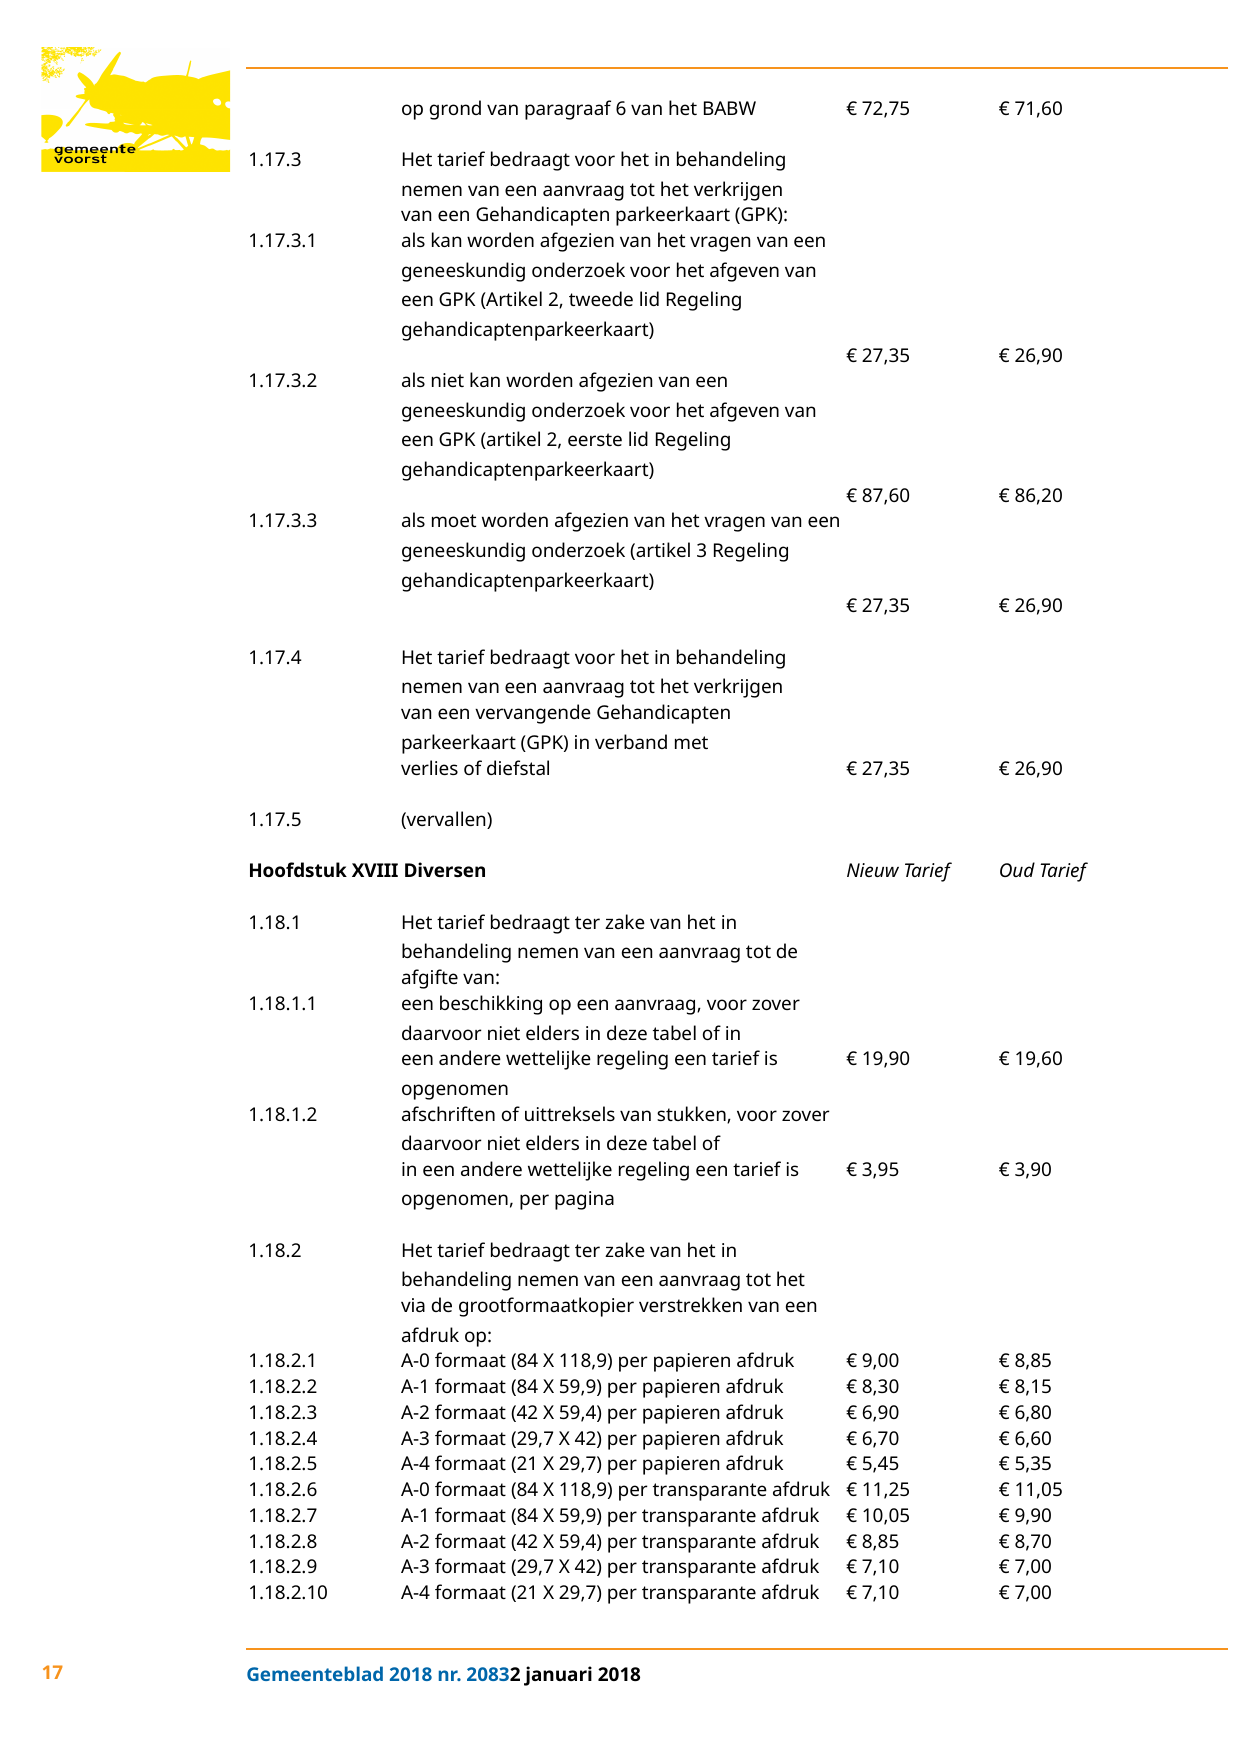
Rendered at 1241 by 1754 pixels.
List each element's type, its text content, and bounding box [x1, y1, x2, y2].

table_cell [248, 1293, 401, 1348]
table_cell [846, 1237, 999, 1292]
table_cell [999, 121, 1152, 146]
table_cell € 6,90 [846, 1399, 999, 1425]
table_cell Het tarief bedraagt voor het in behandeling nemen van een aanvraag tot het verkrijgen [401, 146, 846, 202]
table_cell van een vervangende Gehandicapten parkeerkaart (GPK) in verband met [401, 699, 846, 755]
table_cell € 7,00 [999, 1554, 1152, 1579]
table_cell verlies of diefstal [401, 755, 846, 780]
table_cell op grond van paragraaf 6 van het BABW [401, 95, 846, 121]
table_cell € 87,60 [846, 482, 999, 508]
table_cell [846, 699, 999, 755]
table_cell [248, 755, 401, 780]
table_cell [401, 618, 846, 644]
table_cell € 7,10 [846, 1579, 999, 1605]
table_cell A-3 formaat (29,7 X 42) per papieren afdruk [401, 1425, 846, 1451]
table_cell € 7,10 [846, 1554, 999, 1579]
table_cell [401, 482, 846, 508]
table_cell € 8,70 [999, 1528, 1152, 1553]
table_cell € 6,60 [999, 1425, 1152, 1451]
table_cell [401, 1211, 846, 1237]
table_cell [999, 146, 1152, 202]
table_cell [248, 593, 401, 618]
table_cell 1.18.2.8 [248, 1528, 401, 1553]
table_cell [999, 644, 1152, 699]
table_cell Hoofdstuk XVIII Diversen [248, 858, 846, 883]
table_cell [248, 1211, 401, 1237]
table_cell via de grootformaatkopier verstrekken van een afdruk op: [401, 1293, 846, 1348]
table_cell 1.18.2.7 [248, 1502, 401, 1528]
table_cell [846, 1293, 999, 1348]
table_cell [846, 909, 999, 964]
table_cell [846, 1211, 999, 1237]
table_cell € 3,90 [999, 1156, 1152, 1211]
table_cell afschriften of uittreksels van stukken, voor zover daarvoor niet elders in deze tabel of [401, 1101, 846, 1156]
table_cell € 8,85 [846, 1528, 999, 1553]
table_cell een andere wettelijke regeling een tarief is opgenomen [401, 1045, 846, 1101]
table_cell [846, 227, 999, 342]
table_cell € 8,85 [999, 1348, 1152, 1373]
table_cell A-4 formaat (21 X 29,7) per papieren afdruk [401, 1451, 846, 1476]
table_cell 1.17.3 [248, 146, 401, 202]
table_cell [999, 832, 1152, 858]
table_cell (vervallen) [401, 806, 846, 832]
table_cell [846, 202, 999, 227]
table_cell [999, 227, 1152, 342]
table_cell [248, 121, 401, 146]
table_cell 1.18.2.9 [248, 1554, 401, 1579]
table_cell [846, 964, 999, 990]
table_cell [999, 990, 1152, 1045]
table_cell € 7,00 [999, 1579, 1152, 1605]
table_cell € 11,05 [999, 1476, 1152, 1502]
table_cell [999, 806, 1152, 832]
table_cell [401, 121, 846, 146]
table_cell 1.18.1.1 [248, 990, 401, 1045]
table_cell [846, 832, 999, 858]
table_cell 1.18.2.4 [248, 1425, 401, 1451]
table_cell A-2 formaat (42 X 59,4) per transparante afdruk [401, 1528, 846, 1553]
table_cell als kan worden afgezien van het vragen van een geneeskundig onderzoek voor het afgeven van een GPK (Artikel 2, tweede lid Regeling gehandicaptenparkeerkaart) [401, 227, 846, 342]
table_cell [401, 593, 846, 618]
table_cell € 6,80 [999, 1399, 1152, 1425]
table_cell € 19,60 [999, 1045, 1152, 1101]
table_cell [999, 699, 1152, 755]
table_cell Het tarief bedraagt ter zake van het in behandeling nemen van een aanvraag tot het [401, 1237, 846, 1292]
table_cell A-0 formaat (84 X 118,9) per transparante afdruk [401, 1476, 846, 1502]
table_cell € 27,35 [846, 755, 999, 780]
table_cell € 26,90 [999, 342, 1152, 367]
table_cell A-3 formaat (29,7 X 42) per transparante afdruk [401, 1554, 846, 1579]
table_cell 1.17.3.3 [248, 508, 401, 593]
table_cell [401, 883, 846, 909]
table_cell € 72,75 [846, 95, 999, 121]
table_cell € 26,90 [999, 755, 1152, 780]
table_cell [999, 1237, 1152, 1292]
table_cell A-2 formaat (42 X 59,4) per papieren afdruk [401, 1399, 846, 1425]
table_cell Oud Tarief [999, 858, 1152, 883]
table_cell [846, 990, 999, 1045]
table_cell A-0 formaat (84 X 118,9) per papieren afdruk [401, 1348, 846, 1373]
table_cell [846, 146, 999, 202]
table_cell Het tarief bedraagt ter zake van het in behandeling nemen van een aanvraag tot de [401, 909, 846, 964]
table_cell € 8,30 [846, 1374, 999, 1399]
table_cell [999, 883, 1152, 909]
table_cell 1.18.2.2 [248, 1374, 401, 1399]
table_cell 1.17.3.2 [248, 368, 401, 482]
table_cell € 9,90 [999, 1502, 1152, 1528]
table_cell [846, 508, 999, 593]
table_cell [248, 1156, 401, 1211]
table_cell € 8,15 [999, 1374, 1152, 1399]
table_cell € 86,20 [999, 482, 1152, 508]
table_cell 1.17.4 [248, 644, 401, 699]
table_cell [999, 1211, 1152, 1237]
table_cell [248, 95, 401, 121]
table_cell 1.18.1 [248, 909, 401, 964]
table_cell 1.17.3.1 [248, 227, 401, 342]
table_cell 1.18.2.5 [248, 1451, 401, 1476]
table_cell [846, 121, 999, 146]
table_cell [999, 1293, 1152, 1348]
table_cell [248, 964, 401, 990]
table_cell [248, 883, 401, 909]
table_cell [248, 699, 401, 755]
table_cell [846, 780, 999, 806]
table_cell € 26,90 [999, 593, 1152, 618]
table_cell € 11,25 [846, 1476, 999, 1502]
table_cell [248, 342, 401, 367]
table_cell A-1 formaat (84 X 59,9) per transparante afdruk [401, 1502, 846, 1528]
table_cell € 6,70 [846, 1425, 999, 1451]
table_cell A-1 formaat (84 X 59,9) per papieren afdruk [401, 1374, 846, 1399]
table_cell [248, 1045, 401, 1101]
table_cell in een andere wettelijke regeling een tarief is opgenomen, per pagina [401, 1156, 846, 1211]
table_cell [846, 806, 999, 832]
table_cell € 71,60 [999, 95, 1152, 121]
table_cell A-4 formaat (21 X 29,7) per transparante afdruk [401, 1579, 846, 1605]
table_cell € 10,05 [846, 1502, 999, 1528]
table_cell [401, 780, 846, 806]
table_cell Nieuw Tarief [846, 858, 999, 883]
table_cell [999, 1101, 1152, 1156]
table_cell [999, 964, 1152, 990]
table_cell 1.18.2.6 [248, 1476, 401, 1502]
table_cell € 5,45 [846, 1451, 999, 1476]
table_cell [999, 368, 1152, 482]
table_cell [846, 883, 999, 909]
table_cell 1.17.5 [248, 806, 401, 832]
table_cell [846, 1101, 999, 1156]
table_cell [999, 909, 1152, 964]
table_cell [846, 644, 999, 699]
table_cell een beschikking op een aanvraag, voor zover daarvoor niet elders in deze tabel of in [401, 990, 846, 1045]
table_cell [999, 202, 1152, 227]
table_cell [248, 780, 401, 806]
table_cell 1.18.2 [248, 1237, 401, 1292]
table_cell [401, 342, 846, 367]
table_cell 1.18.1.2 [248, 1101, 401, 1156]
table_cell [999, 508, 1152, 593]
table_cell € 3,95 [846, 1156, 999, 1211]
table_cell 1.18.2.10 [248, 1579, 401, 1605]
table_cell 1.18.2.1 [248, 1348, 401, 1373]
table_cell als moet worden afgezien van het vragen van een geneeskundig onderzoek (artikel 3 Regeling gehandicaptenparkeerkaart) [401, 508, 846, 593]
table_cell [401, 832, 846, 858]
table_cell € 27,35 [846, 342, 999, 367]
table_cell [248, 832, 401, 858]
table_cell € 9,00 [846, 1348, 999, 1373]
table_cell € 5,35 [999, 1451, 1152, 1476]
table_cell [846, 368, 999, 482]
table_cell [248, 202, 401, 227]
table_cell Het tarief bedraagt voor het in behandeling nemen van een aanvraag tot het verkrijgen [401, 644, 846, 699]
table_cell [248, 618, 401, 644]
table_cell van een Gehandicapten parkeerkaart (GPK): [401, 202, 846, 227]
table_cell € 27,35 [846, 593, 999, 618]
table_cell [248, 482, 401, 508]
table_cell € 19,90 [846, 1045, 999, 1101]
table_cell [999, 618, 1152, 644]
table_cell 1.18.2.3 [248, 1399, 401, 1425]
picture [41, 47, 231, 172]
table_cell als niet kan worden afgezien van een geneeskundig onderzoek voor het afgeven van een GPK (artikel 2, eerste lid Regeling gehandicaptenparkeerkaart) [401, 368, 846, 482]
table_cell [999, 780, 1152, 806]
table_cell afgifte van: [401, 964, 846, 990]
table_cell [846, 618, 999, 644]
